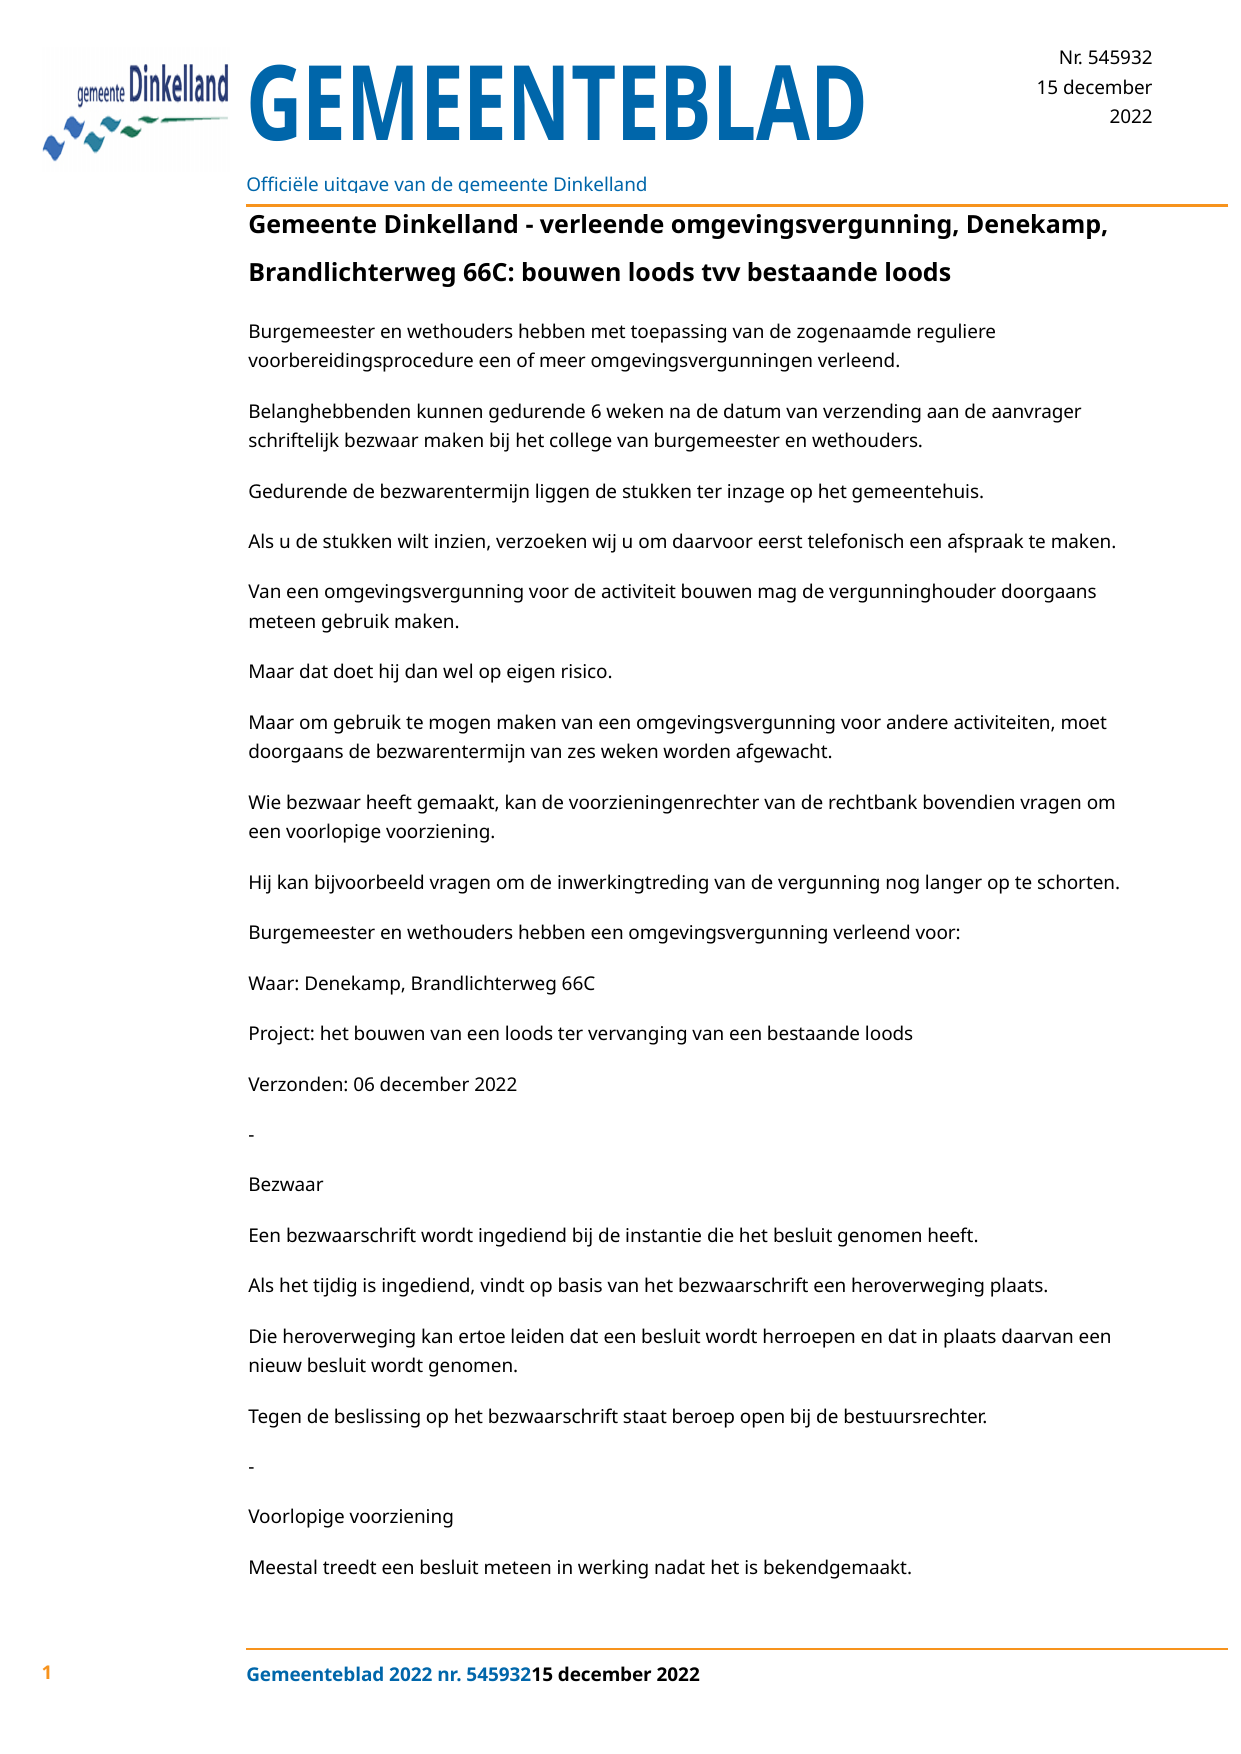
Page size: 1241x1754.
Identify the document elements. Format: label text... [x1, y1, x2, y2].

text - [248, 1121, 1152, 1147]
text Als het tijdig is ingediend, vindt op basis van het bezwaarschrift een heroverweging plaats. [248, 1272, 1152, 1298]
text Burgemeester en wethouders hebben met toepassing van de zogenaamde reguliere voorbereidingsprocedure een of meer omgevingsvergunningen verleend. [248, 318, 1152, 373]
text Maar dat doet hij dan wel op eigen risico. [248, 659, 1152, 684]
text - [248, 1453, 1152, 1479]
text Een bezwaarschrift wordt ingediend bij de instantie die het besluit genomen heeft. [248, 1222, 1152, 1248]
text Gemeente Dinkelland - verleende omgevingsvergunning, Denekamp, Brandlichterweg 66C: bouwen loods tvv bestaande loods [248, 207, 1152, 288]
text Hij kan bijvoorbeeld vragen om de inwerkingtreding van de vergunning nog langer op te schorten. [248, 869, 1152, 895]
text Als u de stukken wilt inzien, verzoeken wij u om daarvoor eerst telefonisch een afspraak te maken. [248, 528, 1152, 554]
text Voorlopige voorziening [248, 1504, 1152, 1529]
text Belanghebbenden kunnen gedurende 6 weken na de datum van verzending aan de aanvrager schriftelijk bezwaar maken bij het college van burgemeester en wethouders. [248, 398, 1152, 453]
text Tegen de beslissing op het bezwaarschrift staat beroep open bij de bestuursrechter. [248, 1403, 1152, 1429]
text Van een omgevingsvergunning voor de activiteit bouwen mag de vergunninghouder doorgaans meteen gebruik maken. [248, 579, 1152, 634]
text Waar: Denekamp, Brandlichterweg 66C [248, 970, 1152, 996]
text Bezwaar [248, 1172, 1152, 1197]
picture [41, 47, 231, 172]
text Die heroverweging kan ertoe leiden dat een besluit wordt herroepen en dat in plaats daarvan een nieuw besluit wordt genomen. [248, 1323, 1152, 1378]
text Gedurende de bezwarentermijn liggen de stukken ter inzage op het gemeentehuis. [248, 478, 1152, 504]
text Burgemeester en wethouders hebben een omgevingsvergunning verleend voor: [248, 919, 1152, 945]
text Verzonden: 06 december 2022 [248, 1071, 1152, 1097]
text Wie bezwaar heeft gemaakt, kan de voorzieningenrechter van de rechtbank bovendien vragen om een voorlopige voorziening. [248, 789, 1152, 844]
text Meestal treedt een besluit meteen in werking nadat het is bekendgemaakt. [248, 1554, 1152, 1580]
text Maar om gebruik te mogen maken van een omgevingsvergunning voor andere activiteiten, moet doorgaans de bezwarentermijn van zes weken worden afgewacht. [248, 709, 1152, 764]
text Project: het bouwen van een loods ter vervanging van een bestaande loods [248, 1020, 1152, 1046]
